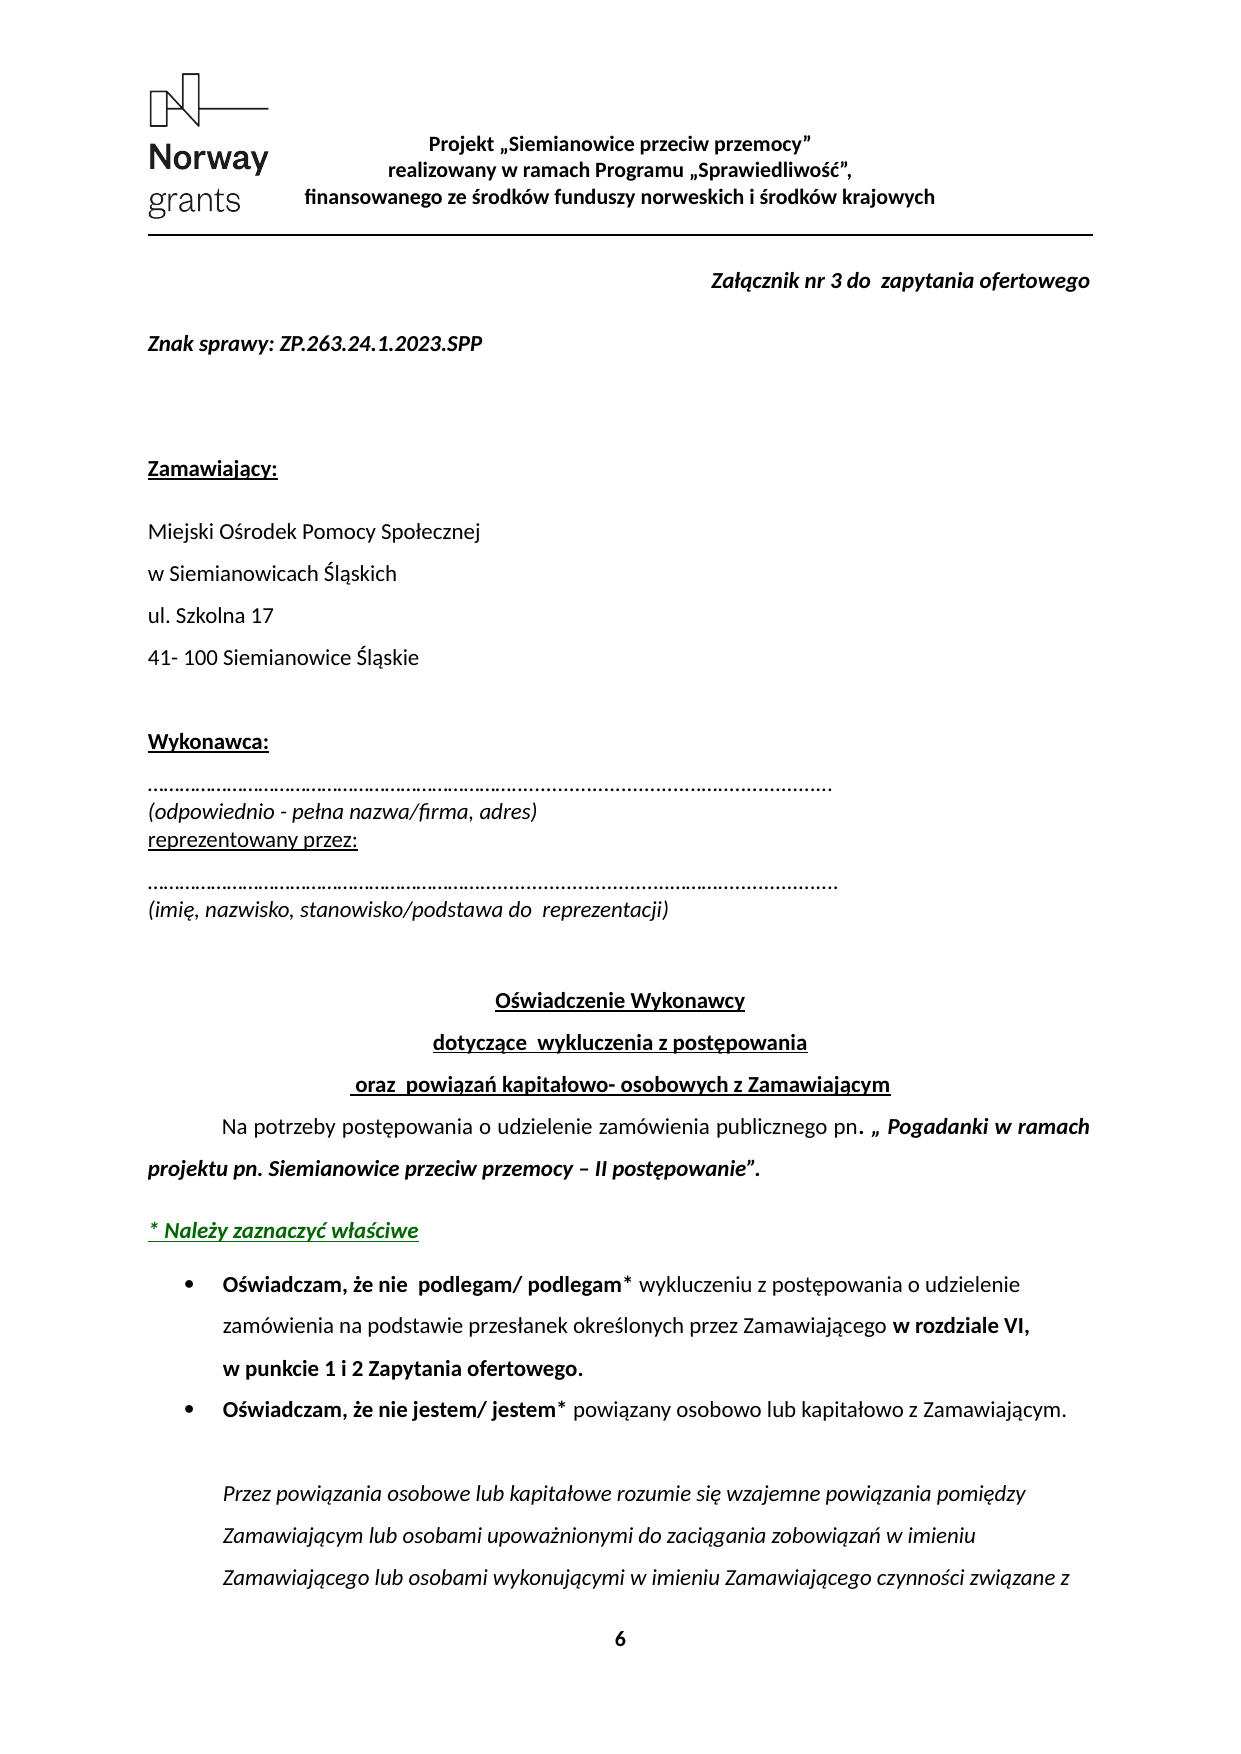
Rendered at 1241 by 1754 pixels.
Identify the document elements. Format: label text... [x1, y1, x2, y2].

text 41- 100 Siemianowice Śląskie [148, 643, 1092, 671]
list Oświadczam, że nie jestem/ jestem* powiązany osobowo lub kapitałowo z Zamawiającym. [185, 1396, 1092, 1424]
text Miejski Ośrodek Pomocy Społecznej [148, 517, 1092, 545]
text Znak sprawy: ZP.263.24.1.2023.SPP [148, 329, 1092, 357]
list Oświadczam, że nie podlegam/ podlegam* wykluczeniu z postępowania o udzielenie zamówienia na podstawie przesłanek określonych przez Zamawiającego w rozdziale VI, w punkcie 1 i 2 Zapytania ofertowego. [185, 1270, 1092, 1382]
text Na potrzeby postępowania o udzielenie zamówienia publicznego pn. „ Pogadanki w ramach projektu pn. Siemianowice przeciw przemocy – II postępowanie”. [148, 1112, 1092, 1182]
text Wykonawca: [148, 727, 1092, 755]
text (imię, nazwisko, stanowisko/podstawa do reprezentacji) [148, 895, 1092, 923]
text Załącznik nr 3 do zapytania ofertowego [148, 266, 1092, 294]
text (odpowiednio - pełna nazwa/firma, adres) [148, 797, 1092, 825]
text Zamawiający: [148, 454, 1092, 482]
text * Należy zaznaczyć właściwe [148, 1217, 1092, 1245]
text w Siemianowicach Śląskich [148, 559, 1092, 587]
text ul. Szkolna 17 [148, 601, 1092, 629]
text ……………………………………………………….................................………..................... [148, 867, 1092, 895]
text Oświadczenie Wykonawcy [148, 986, 1092, 1014]
list Przez powiązania osobowe lub kapitałowe rozumie się wzajemne powiązania pomiędzy Zamawiającym lub osobami upoważnionymi do zaciągania zobowiązań w imieniu Zamawiającego lub osobami wykonującymi w imieniu Zamawiającego czynności związane z [223, 1479, 1092, 1592]
text oraz powiązań kapitałowo- osobowych z Zamawiającym [148, 1070, 1092, 1098]
text …………………………………………………………….................................….................... [148, 769, 1092, 797]
text reprezentowany przez: [148, 825, 1092, 853]
picture [148, 73, 269, 219]
text dotyczące wykluczenia z postępowania [148, 1028, 1092, 1056]
